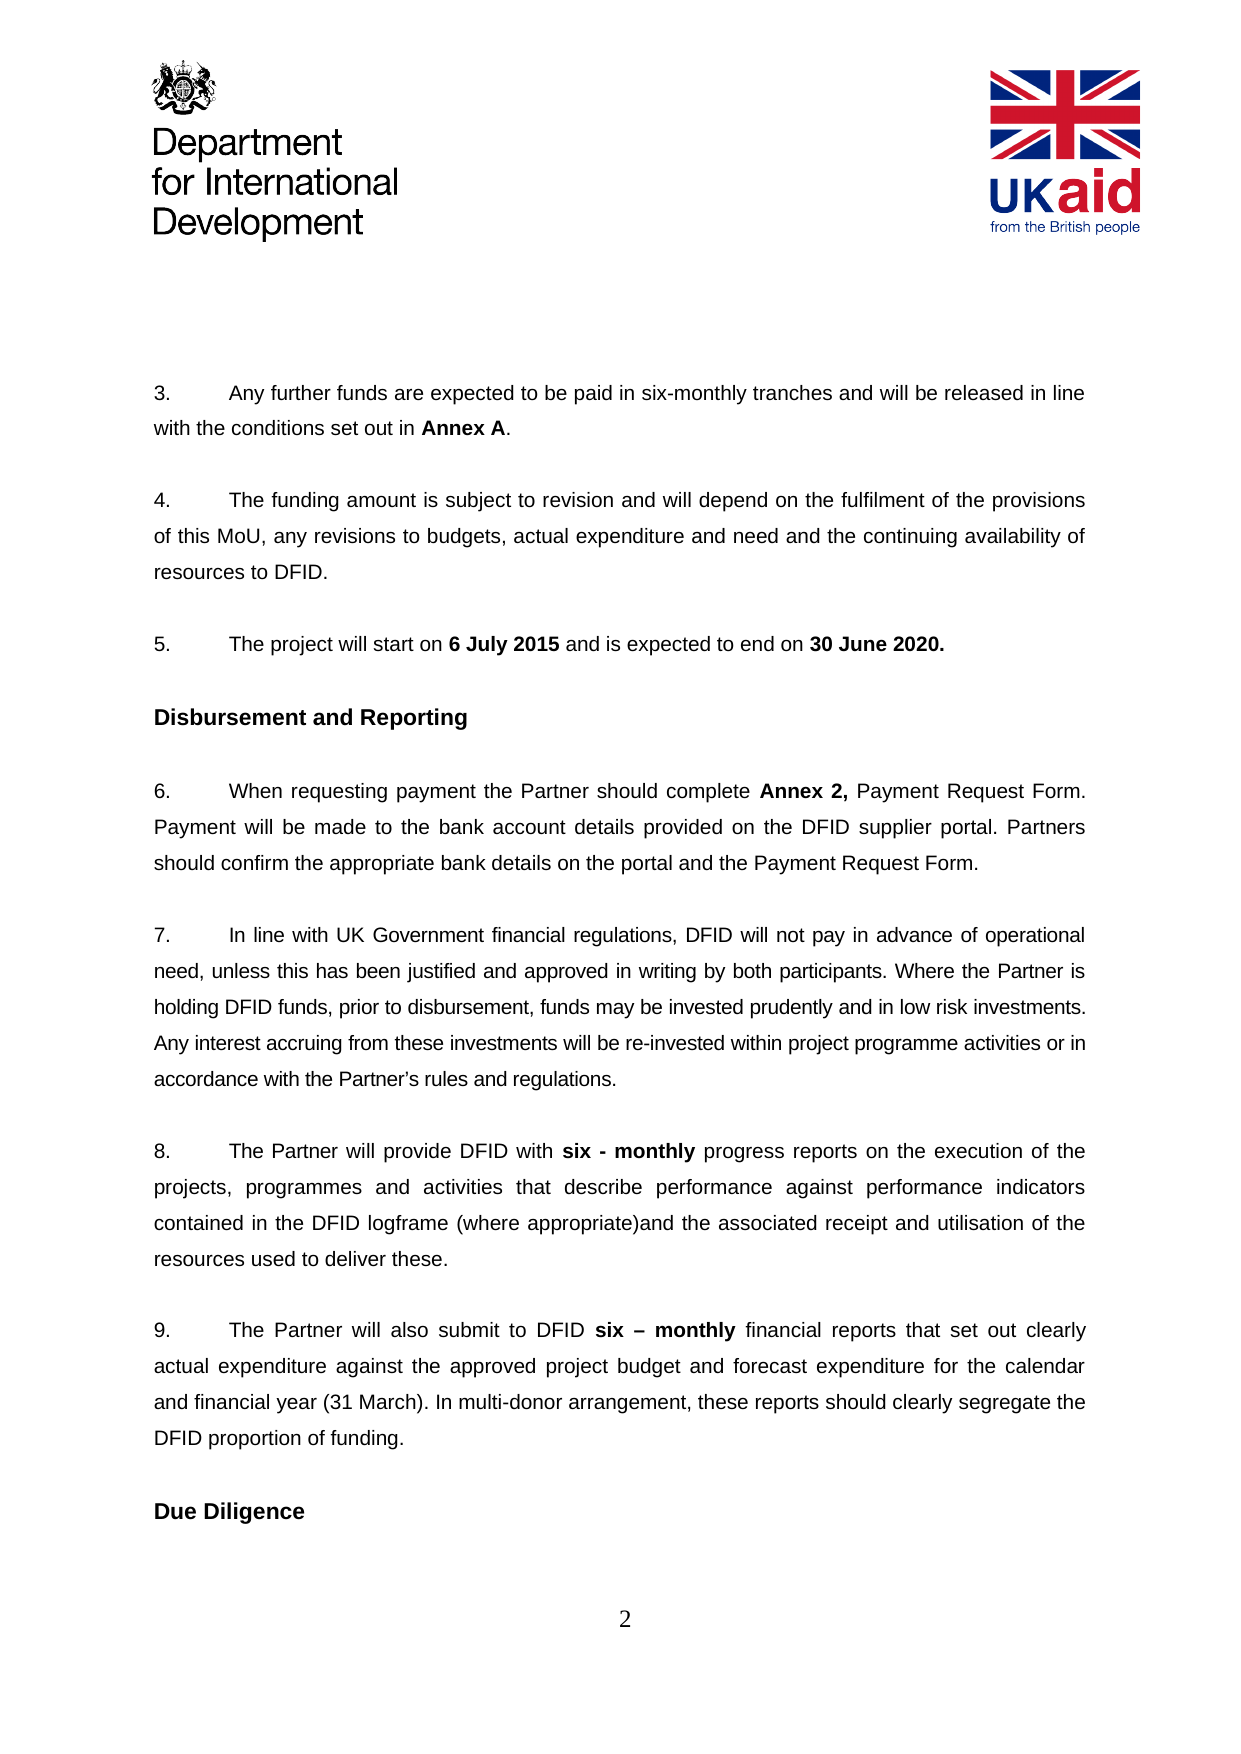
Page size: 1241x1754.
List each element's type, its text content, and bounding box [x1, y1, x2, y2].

list The Partner will also submit to DFID six – monthly financial reports that set out clearly actual expenditure against the approved project budget and forecast expenditure for the calendar and financial year (31 March). In multi-donor arrangement, these reports should clearly segregate the DFID proportion of funding. [153, 1318, 1087, 1450]
list The funding amount is subject to revision and will depend on the fulfilment of the provisions of this MoU, any revisions to budgets, actual expenditure and need and the continuing availability of resources to DFID. [153, 488, 1087, 584]
list The project will start on 6 July 2015 and is expected to end on 30 June 2020. [153, 632, 1087, 656]
list In line with UK Government financial regulations, DFID will not pay in advance of operational need, unless this has been justified and approved in writing by both participants. Where the Partner is holding DFID funds, prior to disbursement, funds may be invested prudently and in low risk investments. Any interest accruing from these investments will be re-invested within project programme activities or in accordance with the Partner’s rules and regulations. [153, 923, 1087, 1091]
text Due Diligence [153, 1498, 1087, 1524]
text Disbursement and Reporting [153, 704, 1087, 730]
list The Partner will provide DFID with six - monthly progress reports on the execution of the projects, programmes and activities that describe performance against performance indicators contained in the DFID logframe (where appropriate)and the associated receipt and utilisation of the resources used to deliver these. [153, 1138, 1087, 1270]
list When requesting payment the Partner should complete Annex 2, Payment Request Form. Payment will be made to the bank account details provided on the DFID supplier portal. Partners should confirm the appropriate bank details on the portal and the Payment Request Form. [153, 779, 1087, 875]
list Any further funds are expected to be paid in six-monthly tranches and will be released in line with the conditions set out in Annex A. [153, 380, 1087, 440]
